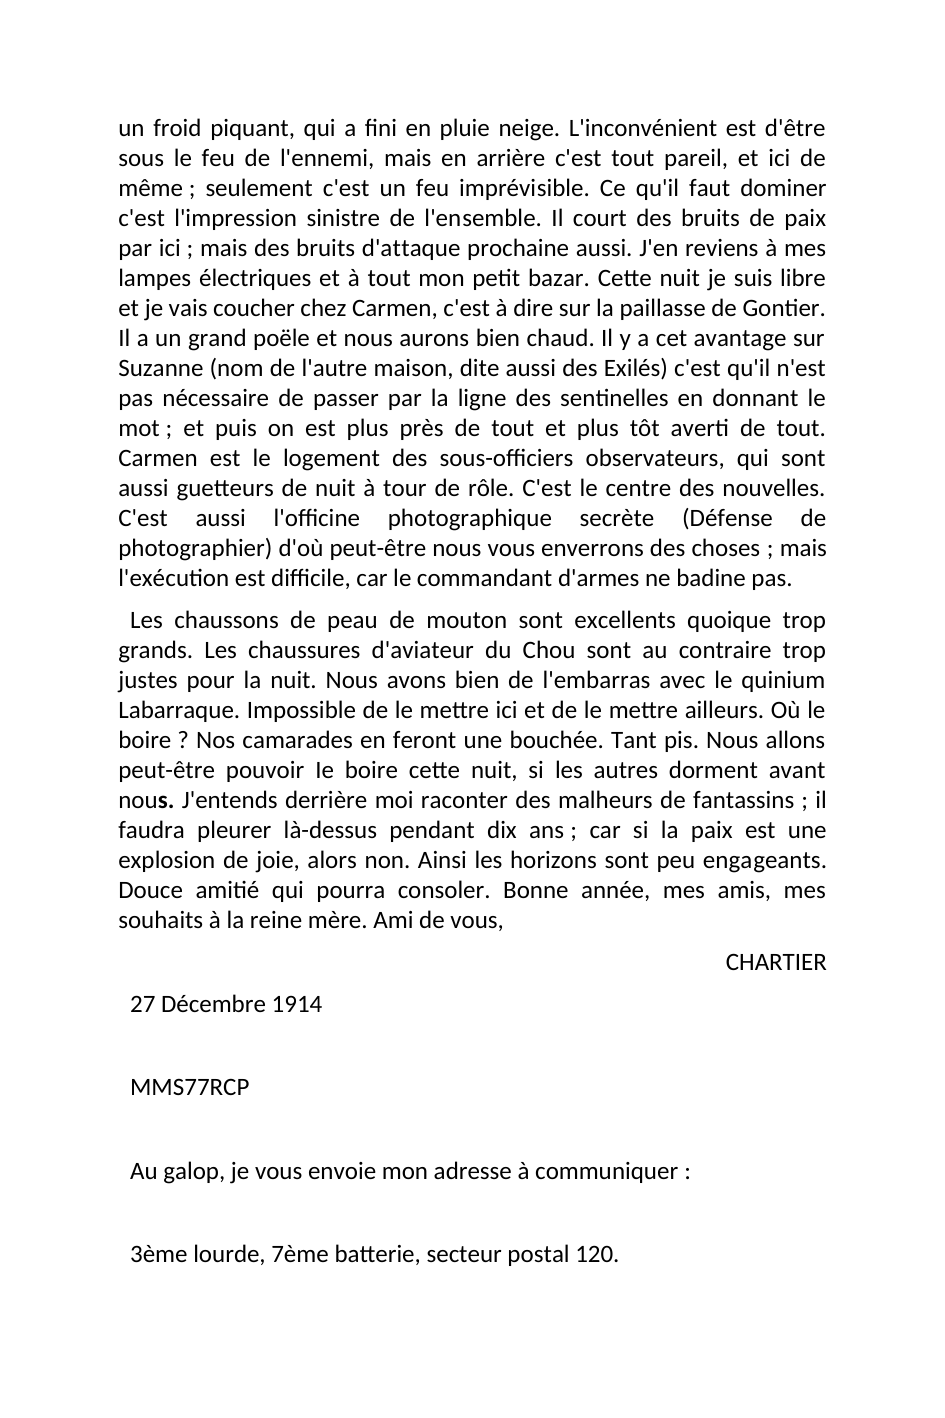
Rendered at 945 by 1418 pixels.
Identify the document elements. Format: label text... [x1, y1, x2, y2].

text Les chaussons de peau de mouton sont excellents quoique trop grands. Les chaussures d'aviateur du Chou sont au contraire trop justes pour la nuit. Nous avons bien de l'embarras avec le quinium Labarraque. Impossible de le mettre ici et de le mettre ailleurs. Où le boire ? Nos camarades en feront une bouchée. Tant pis. Nous allons peut-­être pouvoir Ie boire cette nuit, si les autres dorment avant nous. J'entends derrière moi raconter des malheurs de fantassins ; il faudra pleurer là-dessus pendant dix ans ; car si la paix est une explosion de joie, alors non. Ainsi les horizons sont peu enga­geants. Douce amitié qui pourra consoler. Bonne année, mes amis, mes souhaits à la reine mère. Ami de vous, [118, 610, 827, 935]
text CHARTIER [118, 952, 827, 977]
text MMS77RCP [118, 1077, 827, 1102]
text Au galop, je vous envoie mon adresse à communiquer : [118, 1161, 827, 1186]
text un froid piquant, qui a fini en pluie neige. L'inconvénient est d'être sous le feu de l'ennemi, mais en arrière c'est tout pareil, et ici de même ; seulement c'est un feu imprévi­sible. Ce qu'il faut dominer c'est l'impression sinistre de l'en­semble. Il court des bruits de paix par ici ; mais des bruits d'at­taque prochaine aussi. J'en reviens à mes lampes électriques et à tout mon petit bazar. Cette nuit je suis libre et je vais coucher chez Carmen, c'est à dire sur la paillasse de Gontier. Il a un grand poële et nous aurons bien chaud. Il y a cet avantage sur Suzanne (nom de l'autre maison, dite aussi des Exilés) c'est qu'il n'est pas nécessaire de passer par la ligne des sentinelles en donnant le mot ; et puis on est plus près de tout et plus tôt averti de tout. Carmen est le logement des sous-officiers observateurs, qui sont aussi guetteurs de nuit à tour de rôle. C'est le centre des nouvelles. C'est aussi l'officine photographique secrète (Défense de photographier) d'où peut-être nous vous enverrons des choses ; mais l'exé­cution est difficile, car le commandant d'armes ne badine pas. [118, 118, 827, 593]
text 27 Décembre 1914 [118, 993, 827, 1018]
text 3ème lourde, 7ème batterie, secteur postal 120. [118, 1244, 827, 1269]
